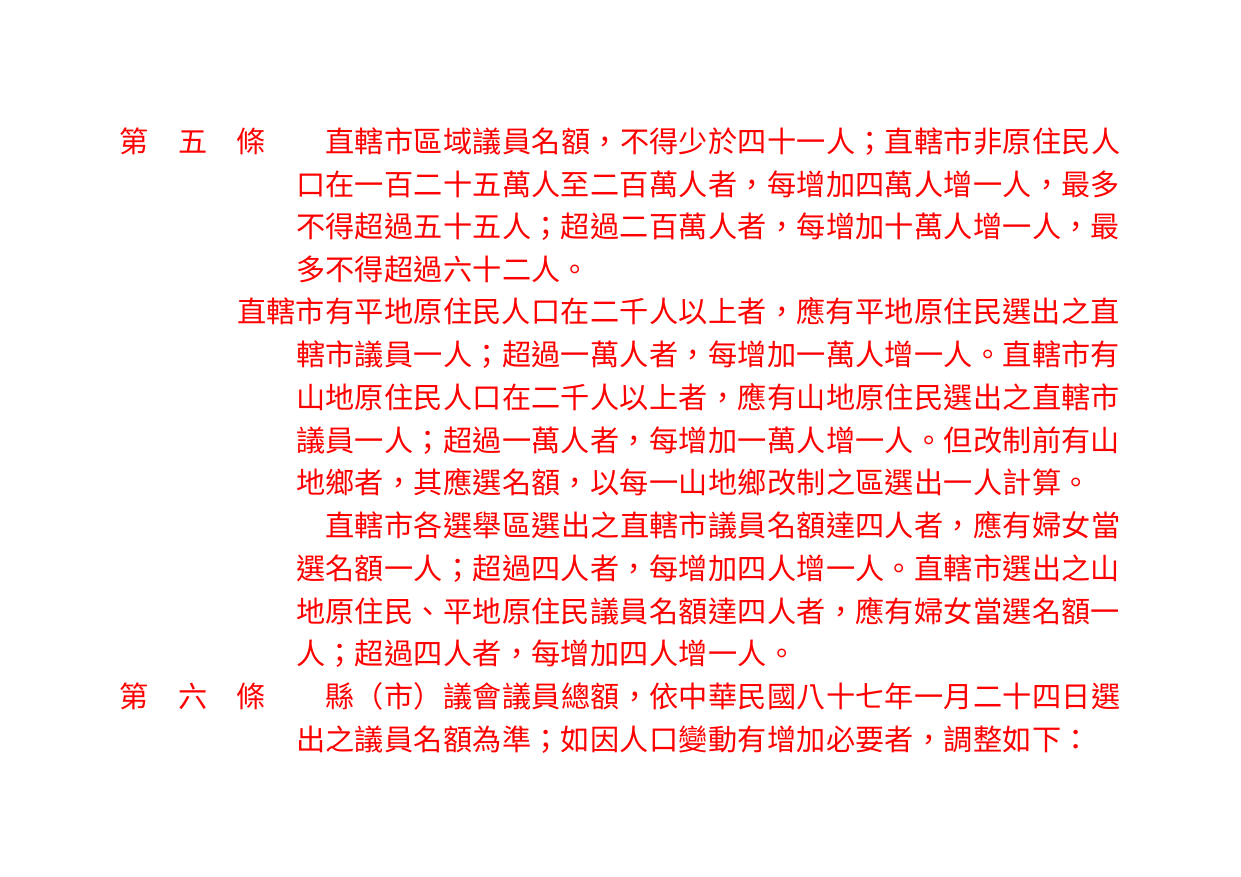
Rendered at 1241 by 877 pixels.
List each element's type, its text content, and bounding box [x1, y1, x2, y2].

text 直轄市有平地原住民人口在二千人以上者，應有平地原住民選出之直轄市議員一人；超過一萬人者，每增加一萬人增一人。直轄市有山地原住民人口在二千人以上者，應有山地原住民選出之直轄市議員一人；超過一萬人者，每增加一萬人增一人。但改制前有山地鄉者，其應選名額，以每一山地鄉改制之區選出一人計算。 [119, 289, 1121, 502]
text 直轄市各選舉區選出之直轄市議員名額達四人者，應有婦女當選名額一人；超過四人者，每增加四人增一人。直轄市選出之山地原住民、平地原住民議員名額達四人者，應有婦女當選名額一人；超過四人者，每增加四人增一人。 [267, 502, 1121, 673]
text 第 六 條 縣（市）議會議員總額，依中華民國八十七年一月二十四日選出之議員名額為準；如因人口變動有增加必要者，調整如下： [119, 673, 1121, 759]
text 第 五 條 直轄市區域議員名額，不得少於四十一人；直轄市非原住民人口在一百二十五萬人至二百萬人者，每增加四萬人增一人，最多不得超過五十五人；超過二百萬人者，每增加十萬人增一人，最多不得超過六十二人。 [119, 118, 1121, 289]
